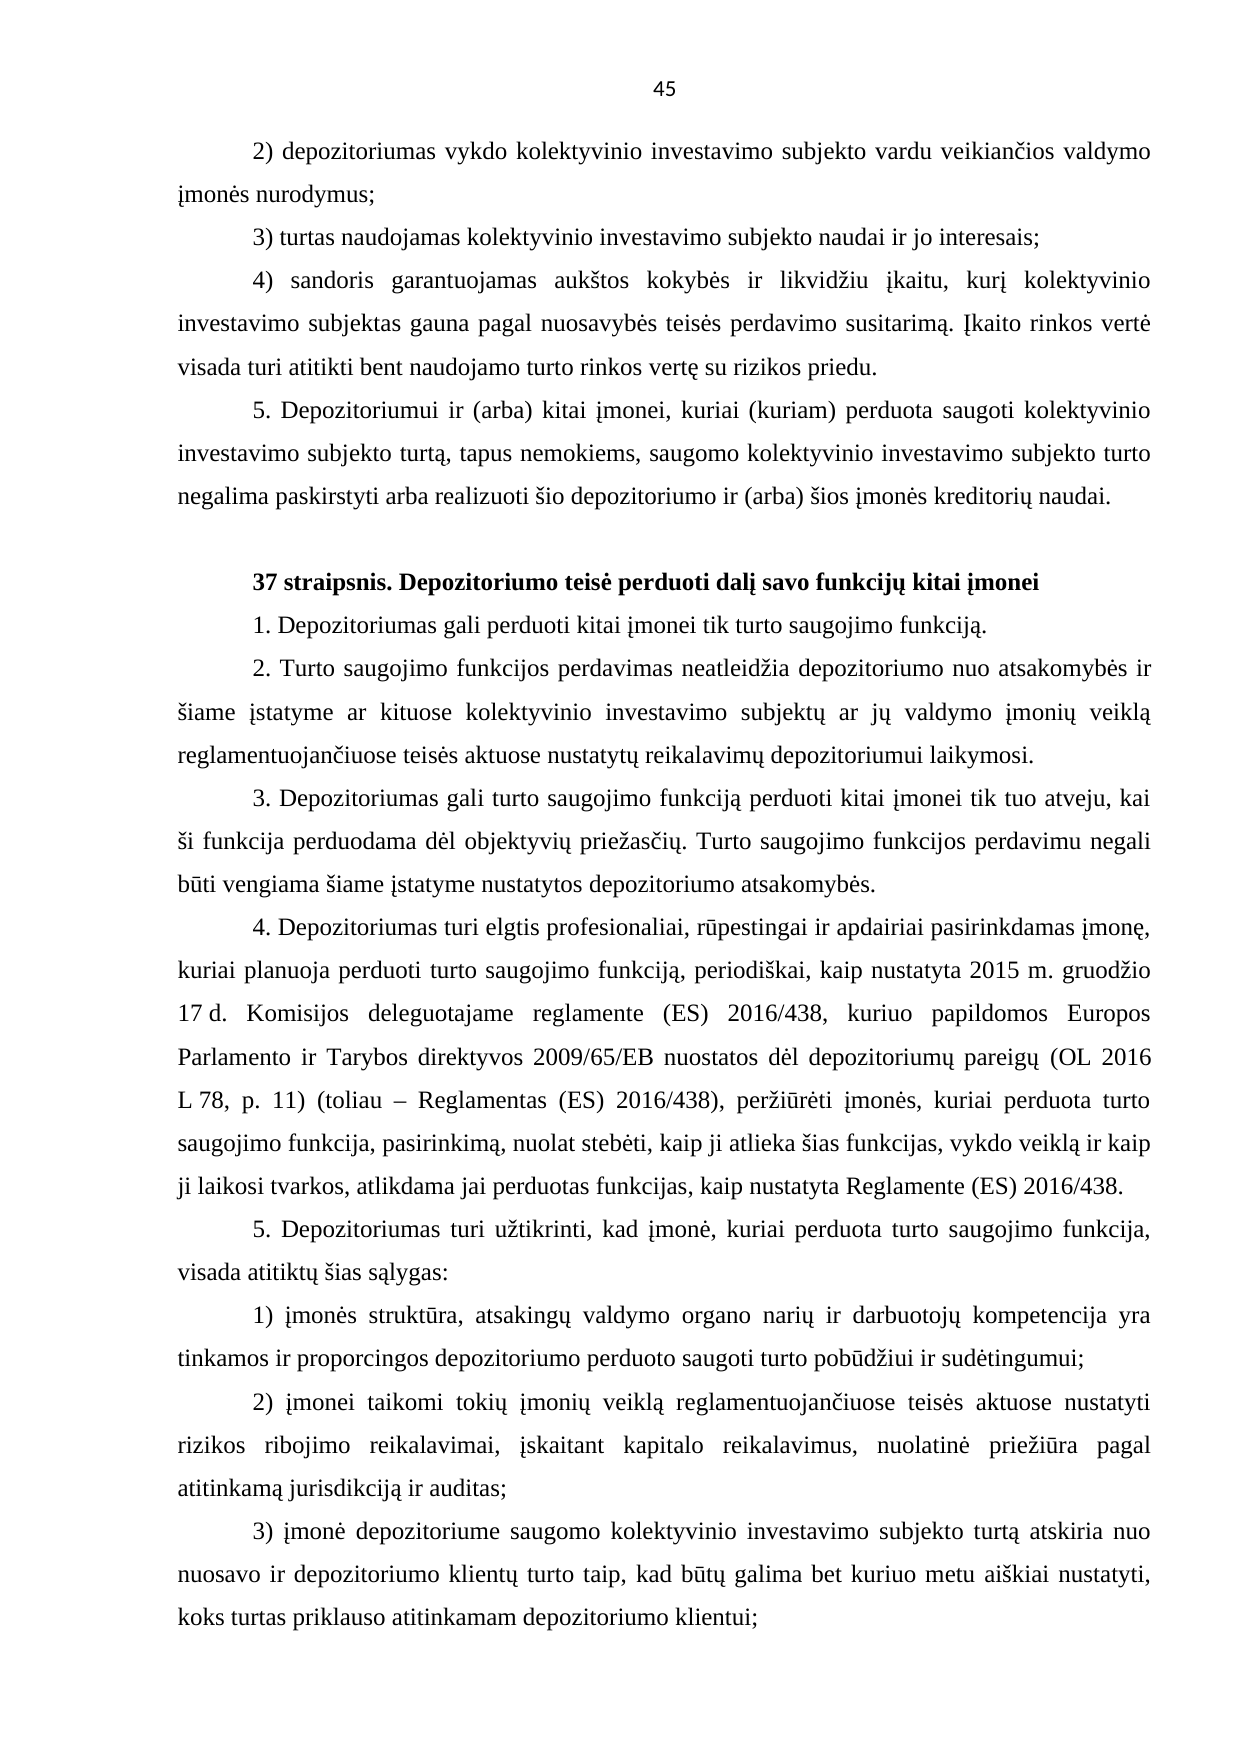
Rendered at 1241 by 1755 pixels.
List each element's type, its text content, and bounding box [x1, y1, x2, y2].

text 3) įmonė depozitoriume saugomo kolektyvinio investavimo subjekto turtą atskiria nuo nuosavo ir depozitoriumo klientų turto taip, kad būtų galima bet kuriuo metu aiškiai nustatyti, koks turtas priklauso atitinkamam depozitoriumo klientui; [177, 1516, 1152, 1631]
text 1) įmonės struktūra, atsakingų valdymo organo narių ir darbuotojų kompetencija yra tinkamos ir proporcingos depozitoriumo perduoto saugoti turto pobūdžiui ir sudėtingumui; [177, 1300, 1152, 1372]
text 2) depozitoriumas vykdo kolektyvinio investavimo subjekto vardu veikiančios valdymo įmonės nurodymus; [177, 136, 1152, 208]
text 5. Depozitoriumas turi užtikrinti, kad įmonė, kuriai perduota turto saugojimo funkcija, visada atitiktų šias sąlygas: [177, 1214, 1152, 1286]
text 5. Depozitoriumui ir (arba) kitai įmonei, kuriai (kuriam) perduota saugoti kolektyvinio investavimo subjekto turtą, tapus nemokiems, saugomo kolektyvinio investavimo subjekto turto negalima paskirstyti arba realizuoti šio depozitoriumo ir (arba) šios įmonės kreditorių naudai. [177, 395, 1152, 510]
text 2) įmonei taikomi tokių įmonių veiklą reglamentuojančiuose teisės aktuose nustatyti rizikos ribojimo reikalavimai, įskaitant kapitalo reikalavimus, nuolatinė priežiūra pagal atitinkamą jurisdikciją ir auditas; [177, 1387, 1152, 1502]
text 3) turtas naudojamas kolektyvinio investavimo subjekto naudai ir jo interesais; [177, 222, 1152, 251]
text 4. Depozitoriumas turi elgtis profesionaliai, rūpestingai ir apdairiai pasirinkdamas įmonę, kuriai planuoja perduoti turto saugojimo funkciją, periodiškai, kaip nustatyta 2015 m. gruodžio 17 d. Komisijos deleguotajame reglamente (ES) 2016/438, kuriuo papildomos Europos Parlamento ir Tarybos direktyvos 2009/65/EB nuostatos dėl depozitoriumų pareigų (OL 2016 L 78, p. 11) (toliau – Reglamentas (ES) 2016/438), peržiūrėti įmonės, kuriai perduota turto saugojimo funkcija, pasirinkimą, nuolat stebėti, kaip ji atlieka šias funkcijas, vykdo veiklą ir kaip ji laikosi tvarkos, atlikdama jai perduotas funkcijas, kaip nustatyta Reglamente (ES) 2016/438. [177, 912, 1152, 1200]
text 37 straipsnis. Depozitoriumo teisė perduoti dalį savo funkcijų kitai įmonei [177, 567, 1152, 596]
text 1. Depozitoriumas gali perduoti kitai įmonei tik turto saugojimo funkciją. [177, 610, 1152, 639]
text 4) sandoris garantuojamas aukštos kokybės ir likvidžiu įkaitu, kurį kolektyvinio investavimo subjektas gauna pagal nuosavybės teisės perdavimo susitarimą. Įkaito rinkos vertė visada turi atitikti bent naudojamo turto rinkos vertę su rizikos priedu. [177, 265, 1152, 380]
text 2. Turto saugojimo funkcijos perdavimas neatleidžia depozitoriumo nuo atsakomybės ir šiame įstatyme ar kituose kolektyvinio investavimo subjektų ar jų valdymo įmonių veiklą reglamentuojančiuose teisės aktuose nustatytų reikalavimų depozitoriumui laikymosi. [177, 653, 1152, 768]
text 3. Depozitoriumas gali turto saugojimo funkciją perduoti kitai įmonei tik tuo atveju, kai ši funkcija perduodama dėl objektyvių priežasčių. Turto saugojimo funkcijos perdavimu negali būti vengiama šiame įstatyme nustatytos depozitoriumo atsakomybės. [177, 783, 1152, 898]
